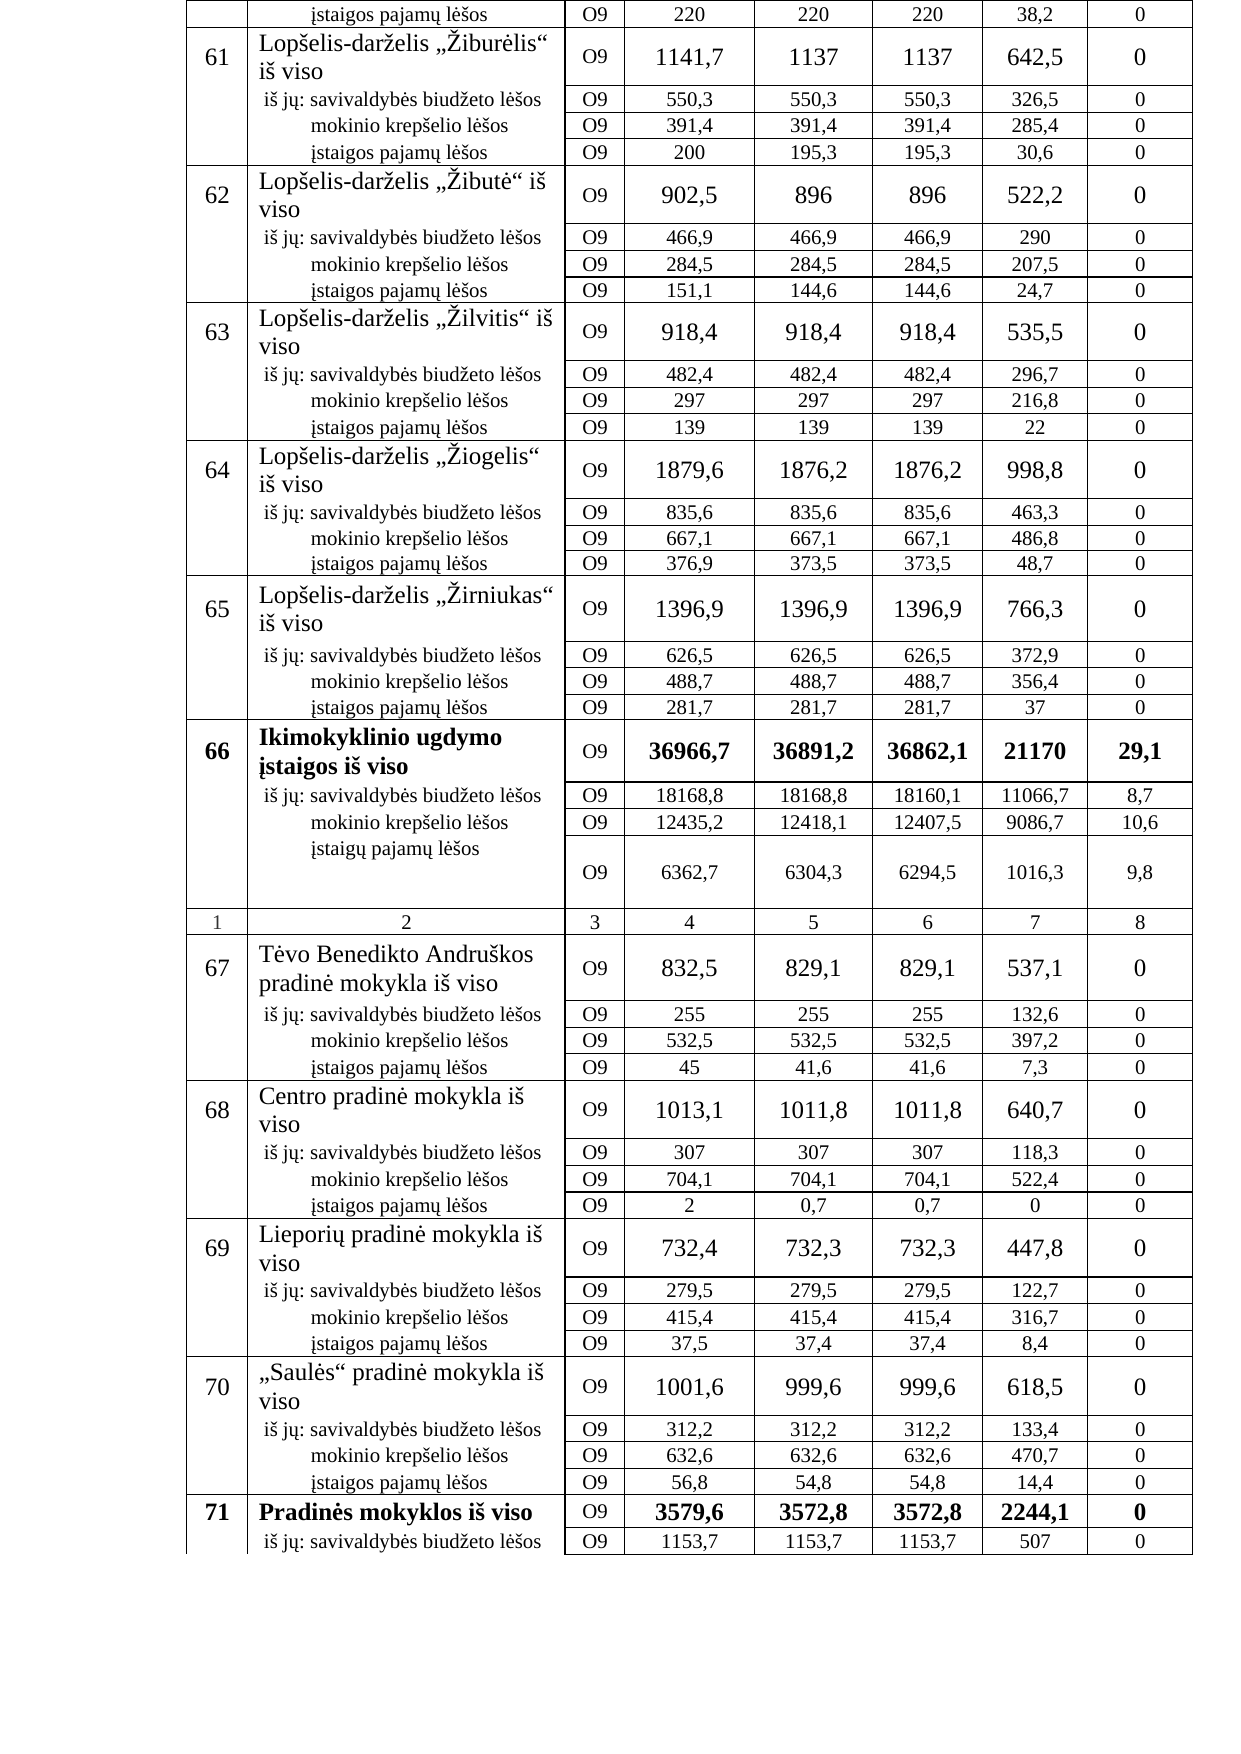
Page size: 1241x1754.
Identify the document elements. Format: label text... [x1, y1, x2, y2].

table_cell 835,6 [755, 499, 872, 525]
table_cell 0 [1088, 86, 1192, 112]
table_cell [187, 641, 247, 667]
table_cell O9 [566, 783, 624, 808]
table_cell 312,2 [755, 1416, 872, 1441]
table_cell 1 [187, 909, 247, 934]
table_cell [187, 1276, 247, 1303]
table_cell 195,3 [873, 139, 982, 165]
table_cell mokinio krepšelio lėšos [248, 250, 564, 276]
table_cell 356,4 [983, 668, 1087, 694]
table_cell 7 [983, 909, 1087, 934]
table_cell 6294,5 [873, 836, 982, 908]
table_cell įstaigos pajamų lėšos [248, 1, 564, 27]
table_cell 255 [625, 1001, 754, 1027]
table_cell 902,5 [625, 166, 754, 223]
table_cell 0 [1088, 526, 1192, 550]
table_cell 2244,1 [983, 1495, 1087, 1527]
table_cell 0 [1088, 695, 1192, 719]
table_cell Tėvo Benedikto Andruškos pradinė mokykla iš viso [248, 935, 564, 1000]
table_cell 0 [1088, 1219, 1192, 1276]
table_cell 532,5 [873, 1028, 982, 1053]
table_cell O9 [566, 1495, 624, 1527]
table_cell 0 [1088, 224, 1192, 250]
table_cell 704,1 [755, 1166, 872, 1191]
table_cell 391,4 [873, 113, 982, 138]
table_cell O9 [566, 441, 624, 498]
table_cell 70 [187, 1357, 247, 1415]
table_cell 151,1 [625, 278, 754, 302]
table_cell 0 [1088, 1193, 1192, 1218]
table_cell 466,9 [625, 224, 754, 250]
table_cell 466,9 [873, 224, 982, 250]
table_cell 18160,1 [873, 783, 982, 808]
table_cell 281,7 [873, 695, 982, 719]
table_cell 667,1 [873, 526, 982, 550]
table_cell O9 [566, 836, 624, 908]
table_cell 37,5 [625, 1331, 754, 1356]
table_cell 482,4 [625, 361, 754, 387]
table_cell [187, 808, 247, 834]
table_cell 835,6 [625, 499, 754, 525]
table_cell 1876,2 [873, 441, 982, 498]
table_cell 21170 [983, 720, 1087, 781]
table_cell O9 [566, 139, 624, 165]
table_cell [187, 138, 247, 165]
table_cell 482,4 [755, 361, 872, 387]
table_cell 255 [873, 1001, 982, 1027]
table_cell 12435,2 [625, 809, 754, 834]
table_cell 255 [755, 1001, 872, 1027]
table_cell O9 [566, 1166, 624, 1191]
table_cell 290 [983, 224, 1087, 250]
table_cell 118,3 [983, 1139, 1087, 1165]
table_cell 37 [983, 695, 1087, 719]
table_cell O9 [566, 1219, 624, 1276]
table_cell 626,5 [755, 642, 872, 667]
table_cell 373,5 [755, 551, 872, 575]
table_cell 144,6 [755, 278, 872, 302]
table_cell įstaigos pajamų lėšos [248, 1053, 564, 1080]
table_cell 61 [187, 28, 247, 85]
table_cell [187, 1000, 247, 1027]
table_cell 139 [755, 414, 872, 440]
table_cell 1011,8 [873, 1081, 982, 1138]
table_cell 0 [1088, 303, 1192, 360]
table_cell 18168,8 [625, 783, 754, 808]
table_cell 36966,7 [625, 720, 754, 781]
table_cell 139 [873, 414, 982, 440]
table_cell 488,7 [755, 668, 872, 694]
table_cell O9 [566, 1442, 624, 1468]
table_cell 0 [1088, 1166, 1192, 1191]
table_cell įstaigos pajamų lėšos [248, 1191, 564, 1218]
table_cell 626,5 [873, 642, 982, 667]
table_cell O9 [566, 642, 624, 667]
table_cell 486,8 [983, 526, 1087, 550]
table_cell 6362,7 [625, 836, 754, 908]
table_cell 220 [873, 1, 982, 27]
table_cell 1141,7 [625, 28, 754, 85]
table_cell 12407,5 [873, 809, 982, 834]
table_cell 0 [1088, 935, 1192, 1000]
table_cell 999,6 [755, 1357, 872, 1415]
table_cell 2 [248, 909, 564, 934]
table_cell 447,8 [983, 1219, 1087, 1276]
table_cell 6 [873, 909, 982, 934]
table_cell 8,4 [983, 1331, 1087, 1356]
table_cell 14,4 [983, 1469, 1087, 1494]
table_cell 281,7 [755, 695, 872, 719]
table_cell iš jų: savivaldybės biudžeto lėšos [248, 781, 564, 808]
table_cell O9 [566, 251, 624, 276]
table_cell 0 [1088, 166, 1192, 223]
table_cell 0 [1088, 28, 1192, 85]
table_cell 373,5 [873, 551, 982, 575]
table_cell 0 [1088, 1357, 1192, 1415]
table_cell [187, 1, 247, 27]
table_cell 999,6 [873, 1357, 982, 1415]
table_cell mokinio krepšelio lėšos [248, 525, 564, 550]
table_cell 216,8 [983, 388, 1087, 413]
table_cell iš jų: savivaldybės biudžeto lėšos [248, 1138, 564, 1165]
table_cell O9 [566, 1469, 624, 1494]
table_cell 37,4 [755, 1331, 872, 1356]
table_cell 0 [1088, 1278, 1192, 1303]
table_cell iš jų: savivaldybės biudžeto lėšos [248, 360, 564, 387]
table_cell 1876,2 [755, 441, 872, 498]
table_cell 36862,1 [873, 720, 982, 781]
table_cell 6304,3 [755, 836, 872, 908]
table_cell 0 [1088, 414, 1192, 440]
table_cell O9 [566, 278, 624, 302]
table_cell įstaigų pajamų lėšos [248, 835, 564, 908]
table_cell mokinio krepšelio lėšos [248, 112, 564, 138]
table_cell 532,5 [625, 1028, 754, 1053]
table_cell iš jų: savivaldybės biudžeto lėšos [248, 1527, 564, 1554]
table_cell įstaigos pajamų lėšos [248, 413, 564, 440]
table_cell 829,1 [755, 935, 872, 1000]
table_cell O9 [566, 1028, 624, 1053]
table_cell iš jų: savivaldybės biudžeto lėšos [248, 1415, 564, 1441]
table_cell 63 [187, 303, 247, 360]
table_cell 207,5 [983, 251, 1087, 276]
table_cell 0 [1088, 1001, 1192, 1027]
table_cell 0 [1088, 1495, 1192, 1527]
table_cell 3 [566, 909, 624, 934]
table_cell 0,7 [755, 1193, 872, 1218]
table_cell O9 [566, 1081, 624, 1138]
table_cell 618,5 [983, 1357, 1087, 1415]
table_cell 312,2 [873, 1416, 982, 1441]
table_cell O9 [566, 166, 624, 223]
table_cell 48,7 [983, 551, 1087, 575]
table_cell 732,3 [755, 1219, 872, 1276]
table_cell 307 [755, 1139, 872, 1165]
table_cell iš jų: savivaldybės biudžeto lėšos [248, 498, 564, 525]
table_cell [187, 1191, 247, 1218]
table_cell 415,4 [625, 1304, 754, 1329]
table_cell „Saulės“ pradinė mokykla iš viso [248, 1357, 564, 1415]
table_cell įstaigos pajamų lėšos [248, 1468, 564, 1494]
table_cell 466,9 [755, 224, 872, 250]
table_cell 0 [1088, 1, 1192, 27]
table_cell 307 [873, 1139, 982, 1165]
table_cell 1013,1 [625, 1081, 754, 1138]
table_cell O9 [566, 1, 624, 27]
table_cell iš jų: savivaldybės biudžeto lėšos [248, 641, 564, 667]
table_cell 12418,1 [755, 809, 872, 834]
table_cell 0 [1088, 1028, 1192, 1053]
table_cell 284,5 [625, 251, 754, 276]
table_cell 376,9 [625, 551, 754, 575]
table_cell O9 [566, 695, 624, 719]
table_cell 535,5 [983, 303, 1087, 360]
table_cell įstaigos pajamų lėšos [248, 694, 564, 719]
table_cell 488,7 [625, 668, 754, 694]
table_cell 284,5 [873, 251, 982, 276]
table_cell 0 [1088, 113, 1192, 138]
table_cell 372,9 [983, 642, 1087, 667]
table_cell [187, 85, 247, 112]
table_cell 0 [1088, 1442, 1192, 1468]
table_cell O9 [566, 809, 624, 834]
table_cell 68 [187, 1081, 247, 1138]
table_cell [187, 667, 247, 694]
table_cell 133,4 [983, 1416, 1087, 1441]
table_cell 537,1 [983, 935, 1087, 1000]
table_cell 69 [187, 1219, 247, 1276]
table_cell Lopšelis-darželis „Žirniukas“ iš viso [248, 576, 564, 641]
table_cell 896 [755, 166, 872, 223]
table_cell O9 [566, 1357, 624, 1415]
table_cell 632,6 [625, 1442, 754, 1468]
table_cell 71 [187, 1495, 247, 1527]
table_cell 62 [187, 166, 247, 223]
table_cell 532,5 [755, 1028, 872, 1053]
table_cell 195,3 [755, 139, 872, 165]
table_cell 297 [625, 388, 754, 413]
table_cell 0 [1088, 668, 1192, 694]
table_cell 3572,8 [755, 1495, 872, 1527]
table_cell 296,7 [983, 361, 1087, 387]
table_cell 4 [625, 909, 754, 934]
table_cell O9 [566, 1054, 624, 1080]
table_cell 279,5 [755, 1278, 872, 1303]
table_cell 18168,8 [755, 783, 872, 808]
table_cell 9086,7 [983, 809, 1087, 834]
table_cell 1153,7 [873, 1528, 982, 1554]
table_cell [187, 1165, 247, 1191]
table_cell 0 [1088, 1054, 1192, 1080]
table_cell 918,4 [873, 303, 982, 360]
table_cell O9 [566, 86, 624, 112]
table_cell O9 [566, 303, 624, 360]
table_cell [187, 1053, 247, 1080]
table_cell 732,3 [873, 1219, 982, 1276]
table_cell mokinio krepšelio lėšos [248, 1303, 564, 1329]
table_cell 667,1 [755, 526, 872, 550]
table_cell O9 [566, 361, 624, 387]
table_cell 1396,9 [755, 576, 872, 641]
table_cell Pradinės mokyklos iš viso [248, 1495, 564, 1527]
table_cell 0 [1088, 1528, 1192, 1554]
table_cell 732,4 [625, 1219, 754, 1276]
table_cell 522,2 [983, 166, 1087, 223]
table_cell 488,7 [873, 668, 982, 694]
table_cell 200 [625, 139, 754, 165]
table_cell 550,3 [625, 86, 754, 112]
table_cell iš jų: savivaldybės biudžeto lėšos [248, 1000, 564, 1027]
table_cell įstaigos pajamų lėšos [248, 276, 564, 302]
table_cell 0 [1088, 441, 1192, 498]
table_cell 0 [1088, 139, 1192, 165]
table_cell [187, 360, 247, 387]
table_cell 1001,6 [625, 1357, 754, 1415]
table_cell 482,4 [873, 361, 982, 387]
table_cell 918,4 [755, 303, 872, 360]
table_cell 1137 [755, 28, 872, 85]
table_cell mokinio krepšelio lėšos [248, 1441, 564, 1468]
table_cell [187, 1468, 247, 1494]
table_cell 36891,2 [755, 720, 872, 781]
table_cell 507 [983, 1528, 1087, 1554]
table_cell 10,6 [1088, 809, 1192, 834]
table_cell 0 [1088, 388, 1192, 413]
table_cell O9 [566, 499, 624, 525]
table_cell 11066,7 [983, 783, 1087, 808]
table_cell O9 [566, 1528, 624, 1554]
table_cell 45 [625, 1054, 754, 1080]
table_cell [187, 498, 247, 525]
table_cell 1137 [873, 28, 982, 85]
table_cell O9 [566, 1193, 624, 1218]
table_cell 297 [755, 388, 872, 413]
table_cell Lopšelis-darželis „Žibutė“ iš viso [248, 166, 564, 223]
table_cell Centro pradinė mokykla iš viso [248, 1081, 564, 1138]
table_cell O9 [566, 551, 624, 575]
table_cell 307 [625, 1139, 754, 1165]
table_cell 0 [1088, 1081, 1192, 1138]
table_cell 550,3 [873, 86, 982, 112]
table_cell iš jų: savivaldybės biudžeto lėšos [248, 1276, 564, 1303]
table_cell [187, 1138, 247, 1165]
table_cell 1396,9 [625, 576, 754, 641]
table_cell mokinio krepšelio lėšos [248, 1027, 564, 1053]
table_cell 30,6 [983, 139, 1087, 165]
table_cell [187, 1415, 247, 1441]
table_cell [187, 112, 247, 138]
table_cell 122,7 [983, 1278, 1087, 1303]
table_cell [187, 1303, 247, 1329]
table_cell 65 [187, 576, 247, 641]
table_cell [187, 276, 247, 302]
table_cell 3579,6 [625, 1495, 754, 1527]
table_cell 41,6 [755, 1054, 872, 1080]
table_cell 918,4 [625, 303, 754, 360]
table_cell Lieporių pradinė mokykla iš viso [248, 1219, 564, 1276]
table_cell 397,2 [983, 1028, 1087, 1053]
table_cell 704,1 [625, 1166, 754, 1191]
table_cell O9 [566, 526, 624, 550]
table_cell O9 [566, 1139, 624, 1165]
table_cell [187, 1441, 247, 1468]
table_cell 0 [1088, 1469, 1192, 1494]
table_cell 67 [187, 935, 247, 1000]
table_cell 220 [755, 1, 872, 27]
table_cell O9 [566, 1304, 624, 1329]
table_cell [187, 550, 247, 575]
table_cell 0 [1088, 278, 1192, 302]
table_cell O9 [566, 1001, 624, 1027]
table_cell [187, 525, 247, 550]
table_cell O9 [566, 224, 624, 250]
table_cell 415,4 [873, 1304, 982, 1329]
table_cell 896 [873, 166, 982, 223]
table_cell 7,3 [983, 1054, 1087, 1080]
table_cell 0 [1088, 1139, 1192, 1165]
table_cell 326,5 [983, 86, 1087, 112]
table_cell 704,1 [873, 1166, 982, 1191]
table_cell 41,6 [873, 1054, 982, 1080]
table_cell Lopšelis-darželis „Žiburėlis“ iš viso [248, 28, 564, 85]
table_cell 0 [1088, 1304, 1192, 1329]
table_cell 391,4 [755, 113, 872, 138]
table_cell mokinio krepšelio lėšos [248, 1165, 564, 1191]
table_cell 0 [1088, 1416, 1192, 1441]
table_cell 3572,8 [873, 1495, 982, 1527]
table_cell O9 [566, 388, 624, 413]
table_cell 1879,6 [625, 441, 754, 498]
table_cell [187, 413, 247, 440]
table_cell O9 [566, 113, 624, 138]
table_cell 8 [1088, 909, 1192, 934]
table_cell 220 [625, 1, 754, 27]
table_cell iš jų: savivaldybės biudžeto lėšos [248, 223, 564, 250]
table_cell [187, 387, 247, 413]
table_cell 144,6 [873, 278, 982, 302]
table_cell 626,5 [625, 642, 754, 667]
table_cell 632,6 [755, 1442, 872, 1468]
table_cell [187, 250, 247, 276]
table_cell 54,8 [873, 1469, 982, 1494]
table_cell 1396,9 [873, 576, 982, 641]
table_cell 0 [1088, 576, 1192, 641]
table_cell 24,7 [983, 278, 1087, 302]
table_cell 2 [625, 1193, 754, 1218]
table_cell mokinio krepšelio lėšos [248, 667, 564, 694]
table_cell 285,4 [983, 113, 1087, 138]
table_cell 284,5 [755, 251, 872, 276]
table_cell 5 [755, 909, 872, 934]
table_cell 632,6 [873, 1442, 982, 1468]
table_cell 832,5 [625, 935, 754, 1000]
table_cell Lopšelis-darželis „Žiogelis“ iš viso [248, 441, 564, 498]
table_cell 29,1 [1088, 720, 1192, 781]
table_cell 0 [1088, 551, 1192, 575]
table_cell [187, 835, 247, 908]
table_cell 640,7 [983, 1081, 1087, 1138]
table_cell 391,4 [625, 113, 754, 138]
table_cell 281,7 [625, 695, 754, 719]
table_cell 1153,7 [625, 1528, 754, 1554]
table_cell 312,2 [625, 1416, 754, 1441]
table_cell Lopšelis-darželis „Žilvitis“ iš viso [248, 303, 564, 360]
table_cell 8,7 [1088, 783, 1192, 808]
table_cell O9 [566, 935, 624, 1000]
table_cell O9 [566, 720, 624, 781]
table_cell 0 [1088, 361, 1192, 387]
table_cell 550,3 [755, 86, 872, 112]
table_cell 667,1 [625, 526, 754, 550]
table_cell Ikimokyklinio ugdymo įstaigos iš viso [248, 720, 564, 781]
table_cell 0 [1088, 1331, 1192, 1356]
table_cell 37,4 [873, 1331, 982, 1356]
table_cell O9 [566, 1331, 624, 1356]
table_cell 0 [983, 1193, 1087, 1218]
table_cell 470,7 [983, 1442, 1087, 1468]
table_cell įstaigos pajamų lėšos [248, 138, 564, 165]
table_cell [187, 1330, 247, 1356]
table_cell [187, 694, 247, 719]
table_cell 56,8 [625, 1469, 754, 1494]
table_cell O9 [566, 576, 624, 641]
table_cell mokinio krepšelio lėšos [248, 808, 564, 834]
table_cell 642,5 [983, 28, 1087, 85]
table_cell 279,5 [625, 1278, 754, 1303]
table_cell [187, 1527, 247, 1554]
table_cell 415,4 [755, 1304, 872, 1329]
table_cell O9 [566, 414, 624, 440]
table_cell O9 [566, 668, 624, 694]
table_cell 22 [983, 414, 1087, 440]
table_cell 297 [873, 388, 982, 413]
table_cell O9 [566, 28, 624, 85]
table_cell 1011,8 [755, 1081, 872, 1138]
table_cell 522,4 [983, 1166, 1087, 1191]
table_cell 1153,7 [755, 1528, 872, 1554]
table_cell O9 [566, 1278, 624, 1303]
table_cell 463,3 [983, 499, 1087, 525]
table_cell 0 [1088, 642, 1192, 667]
table_cell 38,2 [983, 1, 1087, 27]
table_cell 316,7 [983, 1304, 1087, 1329]
table_cell [187, 781, 247, 808]
table_cell 0 [1088, 251, 1192, 276]
table_cell 64 [187, 441, 247, 498]
table_cell įstaigos pajamų lėšos [248, 550, 564, 575]
table_cell 0 [1088, 499, 1192, 525]
table_cell 0,7 [873, 1193, 982, 1218]
table_cell 279,5 [873, 1278, 982, 1303]
table_cell O9 [566, 1416, 624, 1441]
table_cell 54,8 [755, 1469, 872, 1494]
table_cell mokinio krepšelio lėšos [248, 387, 564, 413]
table_cell 766,3 [983, 576, 1087, 641]
table_cell 66 [187, 720, 247, 781]
table_cell [187, 223, 247, 250]
table_cell 998,8 [983, 441, 1087, 498]
table_cell įstaigos pajamų lėšos [248, 1330, 564, 1356]
table_cell [187, 1027, 247, 1053]
table_cell 1016,3 [983, 836, 1087, 908]
table_cell 132,6 [983, 1001, 1087, 1027]
table_cell iš jų: savivaldybės biudžeto lėšos [248, 85, 564, 112]
table_cell 829,1 [873, 935, 982, 1000]
table_cell 9,8 [1088, 836, 1192, 908]
table_cell 139 [625, 414, 754, 440]
table_cell 835,6 [873, 499, 982, 525]
